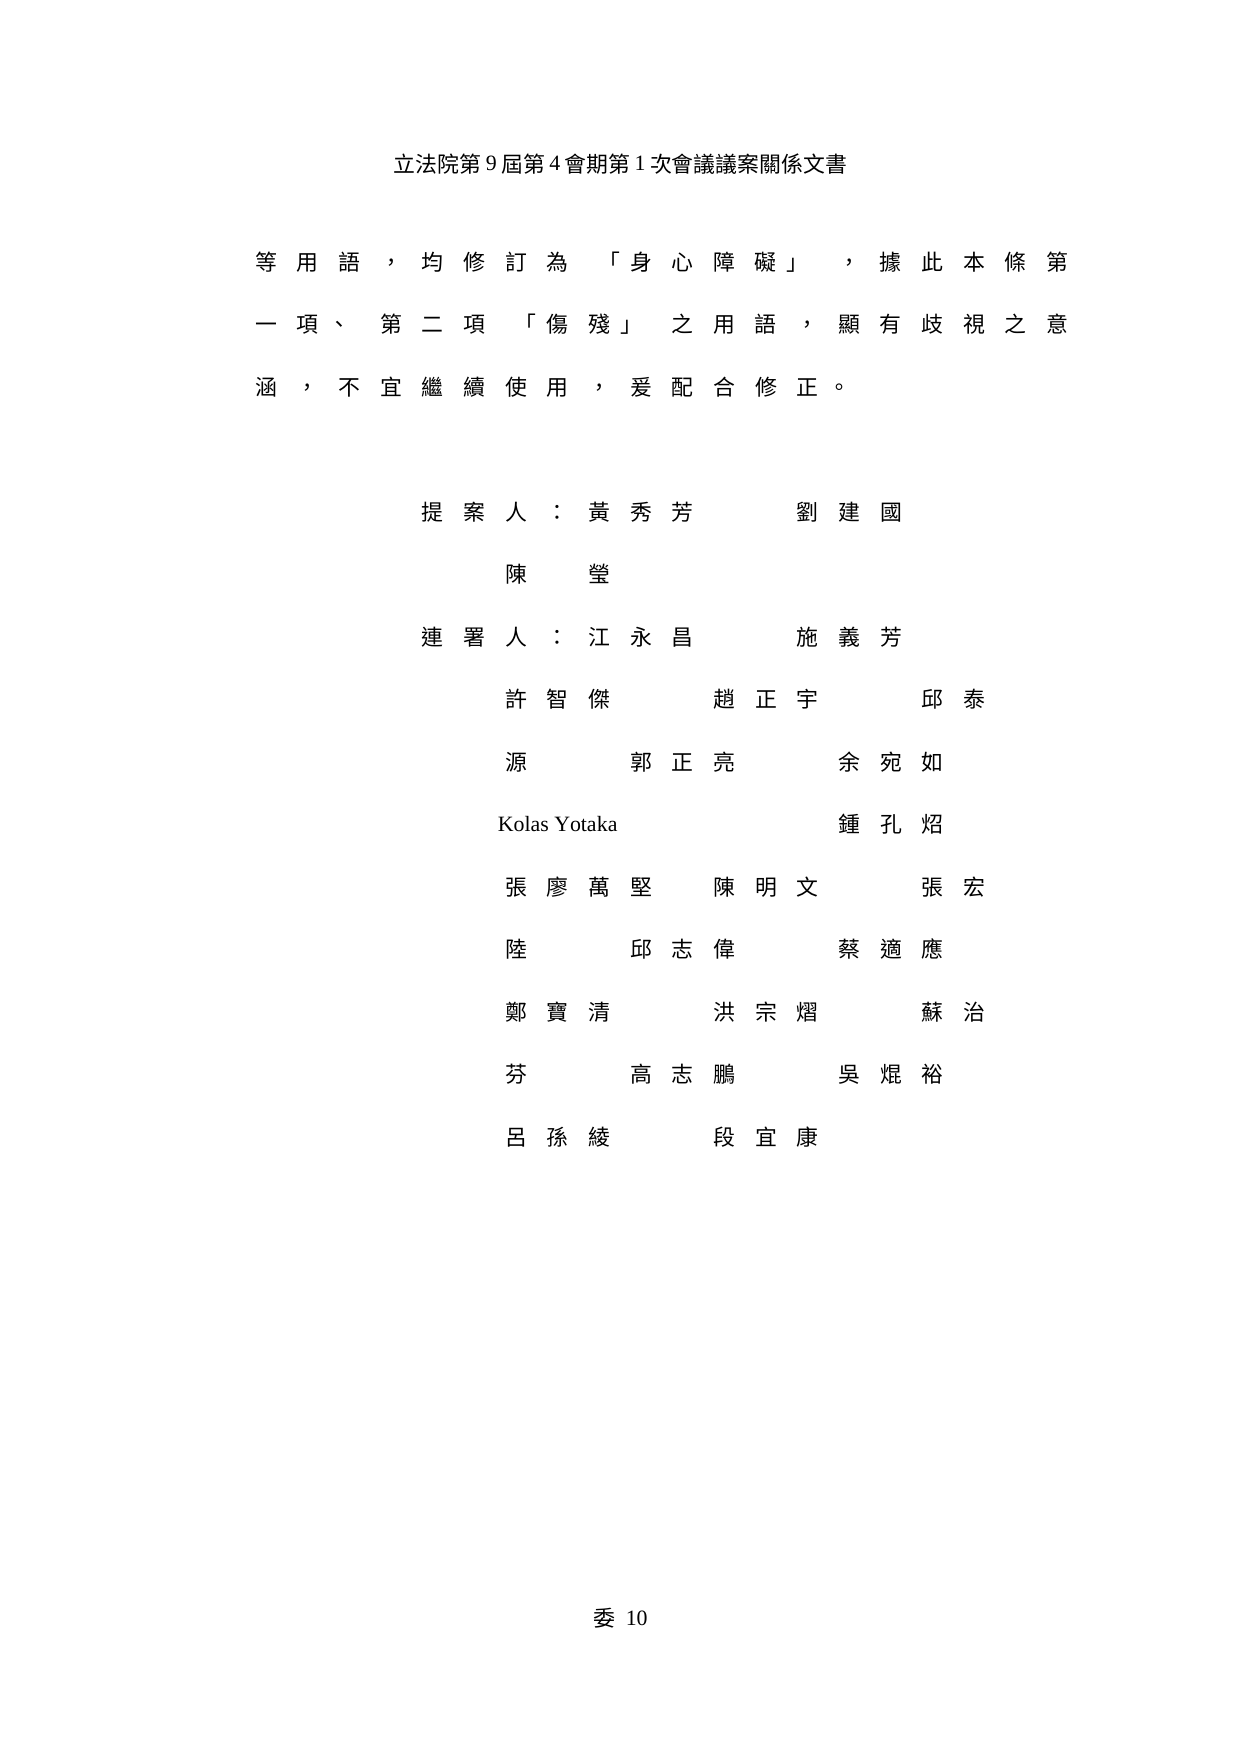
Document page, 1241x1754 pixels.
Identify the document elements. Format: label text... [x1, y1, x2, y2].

text 提案人：黃秀芳 劉建國 陳 瑩 [403, 469, 1012, 594]
text 連署人：江永昌 施義芳 許智傑 趙正宇 邱泰源 郭正亮 余宛如 Kolas Yotaka 鍾孔炤 張廖萬堅 陳明文 張宏陸 邱志偉 蔡適應 鄭寶清 洪宗熠 蘇治芬 高志鵬 吳焜裕 呂孫綾 段宜康 [403, 594, 1012, 1156]
text 等用語，均修訂為「身心障礙」，據此本條第一項、第二項「傷殘」之用語，顯有歧視之意涵，不宜繼續使用，爰配合修正。 [162, 219, 1078, 406]
